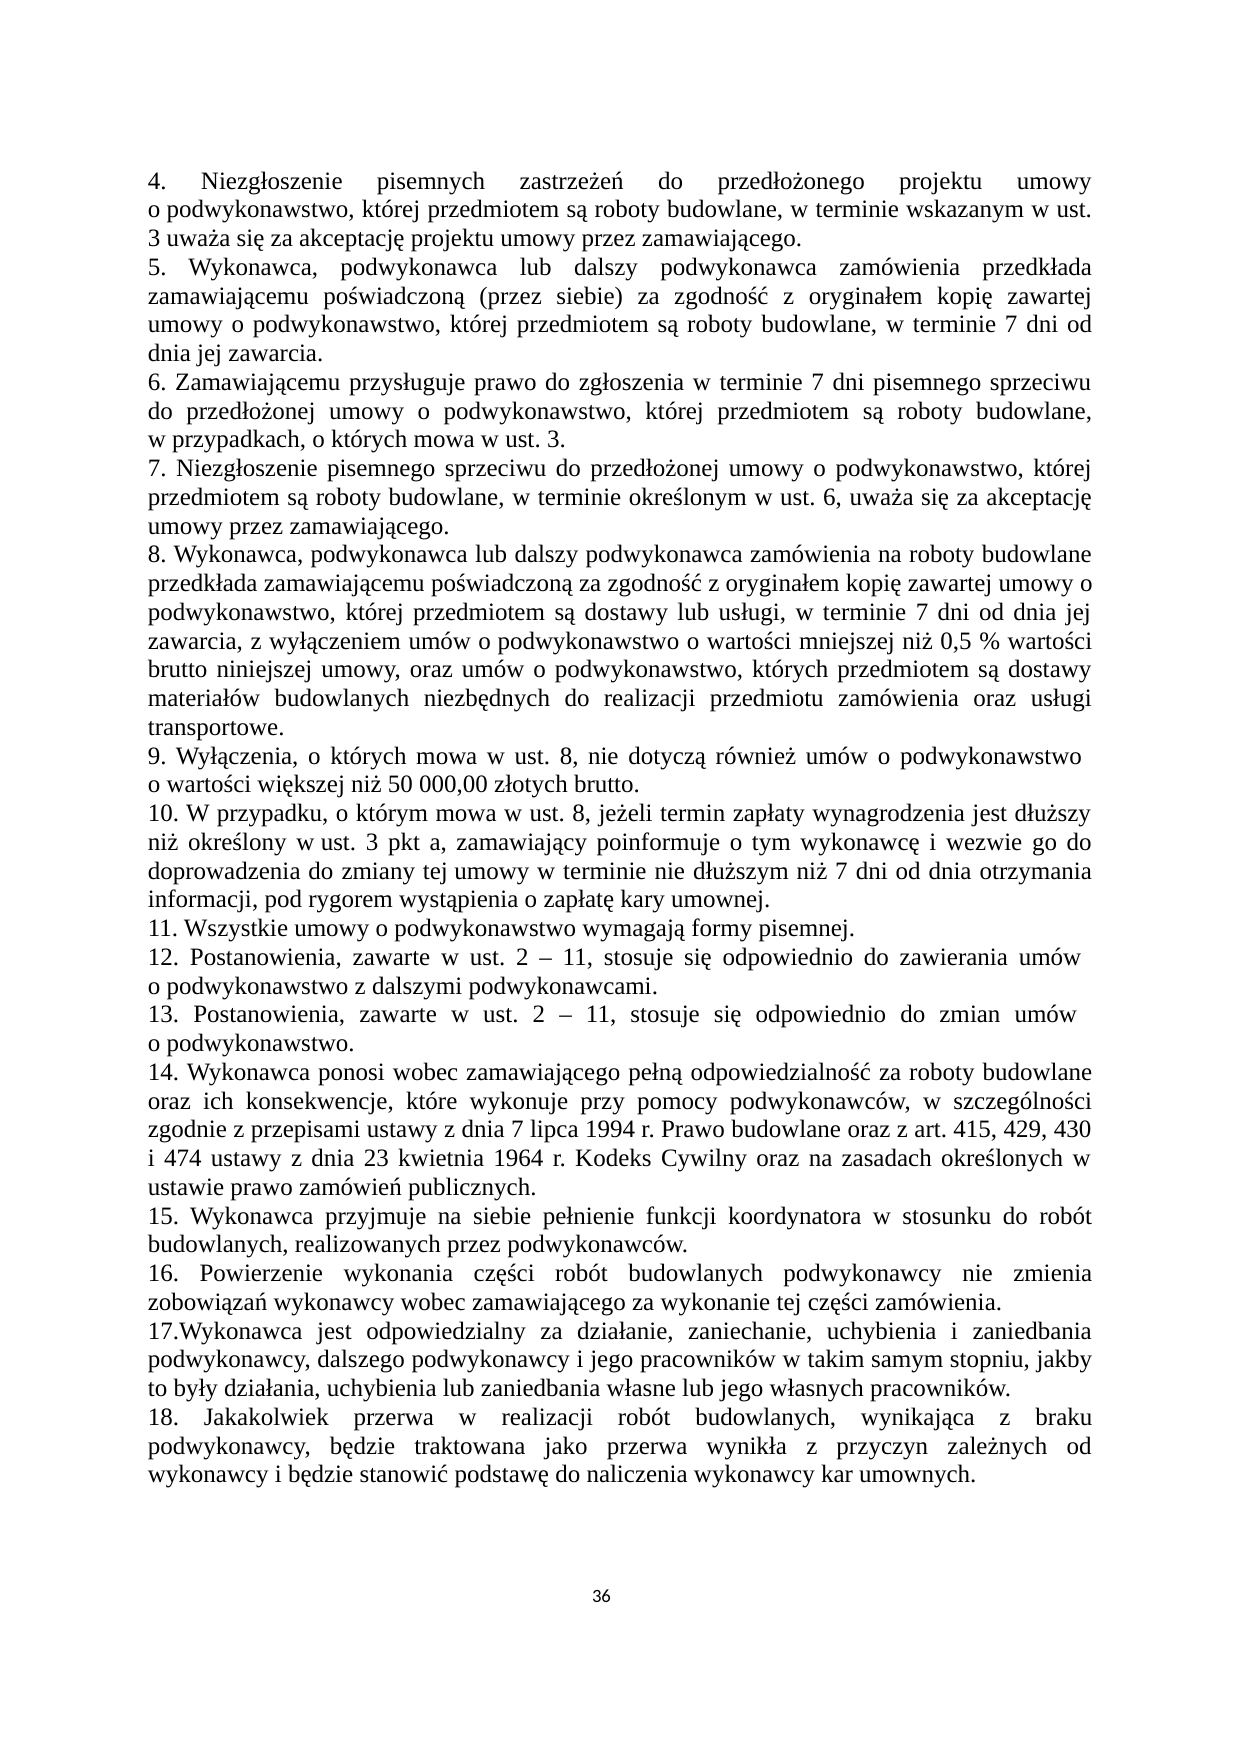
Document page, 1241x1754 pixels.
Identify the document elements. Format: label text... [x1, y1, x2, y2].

text 13. Postanowienia, zawarte w ust. 2 – 11, stosuje się odpowiednio do zmian umów o podwykonawstwo. [148, 999, 1093, 1057]
text 9. Wyłączenia, o których mowa w ust. 8, nie dotyczą również umów o podwykonawstwo o wartości większej niż 50 000,00 złotych brutto. [148, 741, 1093, 798]
text 10. W przypadku, o którym mowa w ust. 8, jeżeli termin zapłaty wynagrodzenia jest dłuższy niż określony w ust. 3 pkt a, zamawiający poinformuje o tym wykonawcę i wezwie go do doprowadzenia do zmiany tej umowy w terminie nie dłuższym niż 7 dni od dnia otrzymania informacji, pod rygorem wystąpienia o zapłatę kary umownej. [148, 798, 1093, 913]
text 7. Niezgłoszenie pisemnego sprzeciwu do przedłożonej umowy o podwykonawstwo, której przedmiotem są roboty budowlane, w terminie określonym w ust. 6, uważa się za akceptację umowy przez zamawiającego. [148, 453, 1093, 539]
text 16. Powierzenie wykonania części robót budowlanych podwykonawcy nie zmienia zobowiązań wykonawcy wobec zamawiającego za wykonanie tej części zamówienia. [148, 1258, 1093, 1316]
text 11. Wszystkie umowy o podwykonawstwo wymagają formy pisemnej. [148, 913, 1093, 942]
text 17.Wykonawca jest odpowiedzialny za działanie, zaniechanie, uchybienia i zaniedbania podwykonawcy, dalszego podwykonawcy i jego pracowników w takim samym stopniu, jakby to były działania, uchybienia lub zaniedbania własne lub jego własnych pracowników. [148, 1316, 1093, 1402]
text 12. Postanowienia, zawarte w ust. 2 – 11, stosuje się odpowiednio do zawierania umów o podwykonawstwo z dalszymi podwykonawcami. [148, 942, 1093, 999]
text 5. Wykonawca, podwykonawca lub dalszy podwykonawca zamówienia przedkłada zamawiającemu poświadczoną (przez siebie) za zgodność z oryginałem kopię zawartej umowy o podwykonawstwo, której przedmiotem są roboty budowlane, w terminie 7 dni od dnia jej zawarcia. [148, 252, 1093, 367]
text 18. Jakakolwiek przerwa w realizacji robót budowlanych, wynikająca z braku podwykonawcy, będzie traktowana jako przerwa wynikła z przyczyn zależnych od wykonawcy i będzie stanowić podstawę do naliczenia wykonawcy kar umownych. [148, 1402, 1093, 1488]
text 6. Zamawiającemu przysługuje prawo do zgłoszenia w terminie 7 dni pisemnego sprzeciwu do przedłożonej umowy o podwykonawstwo, której przedmiotem są roboty budowlane, w przypadkach, o których mowa w ust. 3. [148, 367, 1093, 453]
text 8. Wykonawca, podwykonawca lub dalszy podwykonawca zamówienia na roboty budowlane przedkłada zamawiającemu poświadczoną za zgodność z oryginałem kopię zawartej umowy o podwykonawstwo, której przedmiotem są dostawy lub usługi, w terminie 7 dni od dnia jej zawarcia, z wyłączeniem umów o podwykonawstwo o wartości mniejszej niż 0,5 % wartości brutto niniejszej umowy, oraz umów o podwykonawstwo, których przedmiotem są dostawy materiałów budowlanych niezbędnych do realizacji przedmiotu zamówienia oraz usługi transportowe. [148, 539, 1093, 741]
text 4. Niezgłoszenie pisemnych zastrzeżeń do przedłożonego projektu umowy o podwykonawstwo, której przedmiotem są roboty budowlane, w terminie wskazanym w ust. 3 uważa się za akceptację projektu umowy przez zamawiającego. [148, 166, 1093, 252]
text 15. Wykonawca przyjmuje na siebie pełnienie funkcji koordynatora w stosunku do robót budowlanych, realizowanych przez podwykonawców. [148, 1201, 1093, 1258]
text 14. Wykonawca ponosi wobec zamawiającego pełną odpowiedzialność za roboty budowlane oraz ich konsekwencje, które wykonuje przy pomocy podwykonawców, w szczególności zgodnie z przepisami ustawy z dnia 7 lipca 1994 r. Prawo budowlane oraz z art. 415, 429, 430 i 474 ustawy z dnia 23 kwietnia 1964 r. Kodeks Cywilny oraz na zasadach określonych w ustawie prawo zamówień publicznych. [148, 1057, 1093, 1201]
